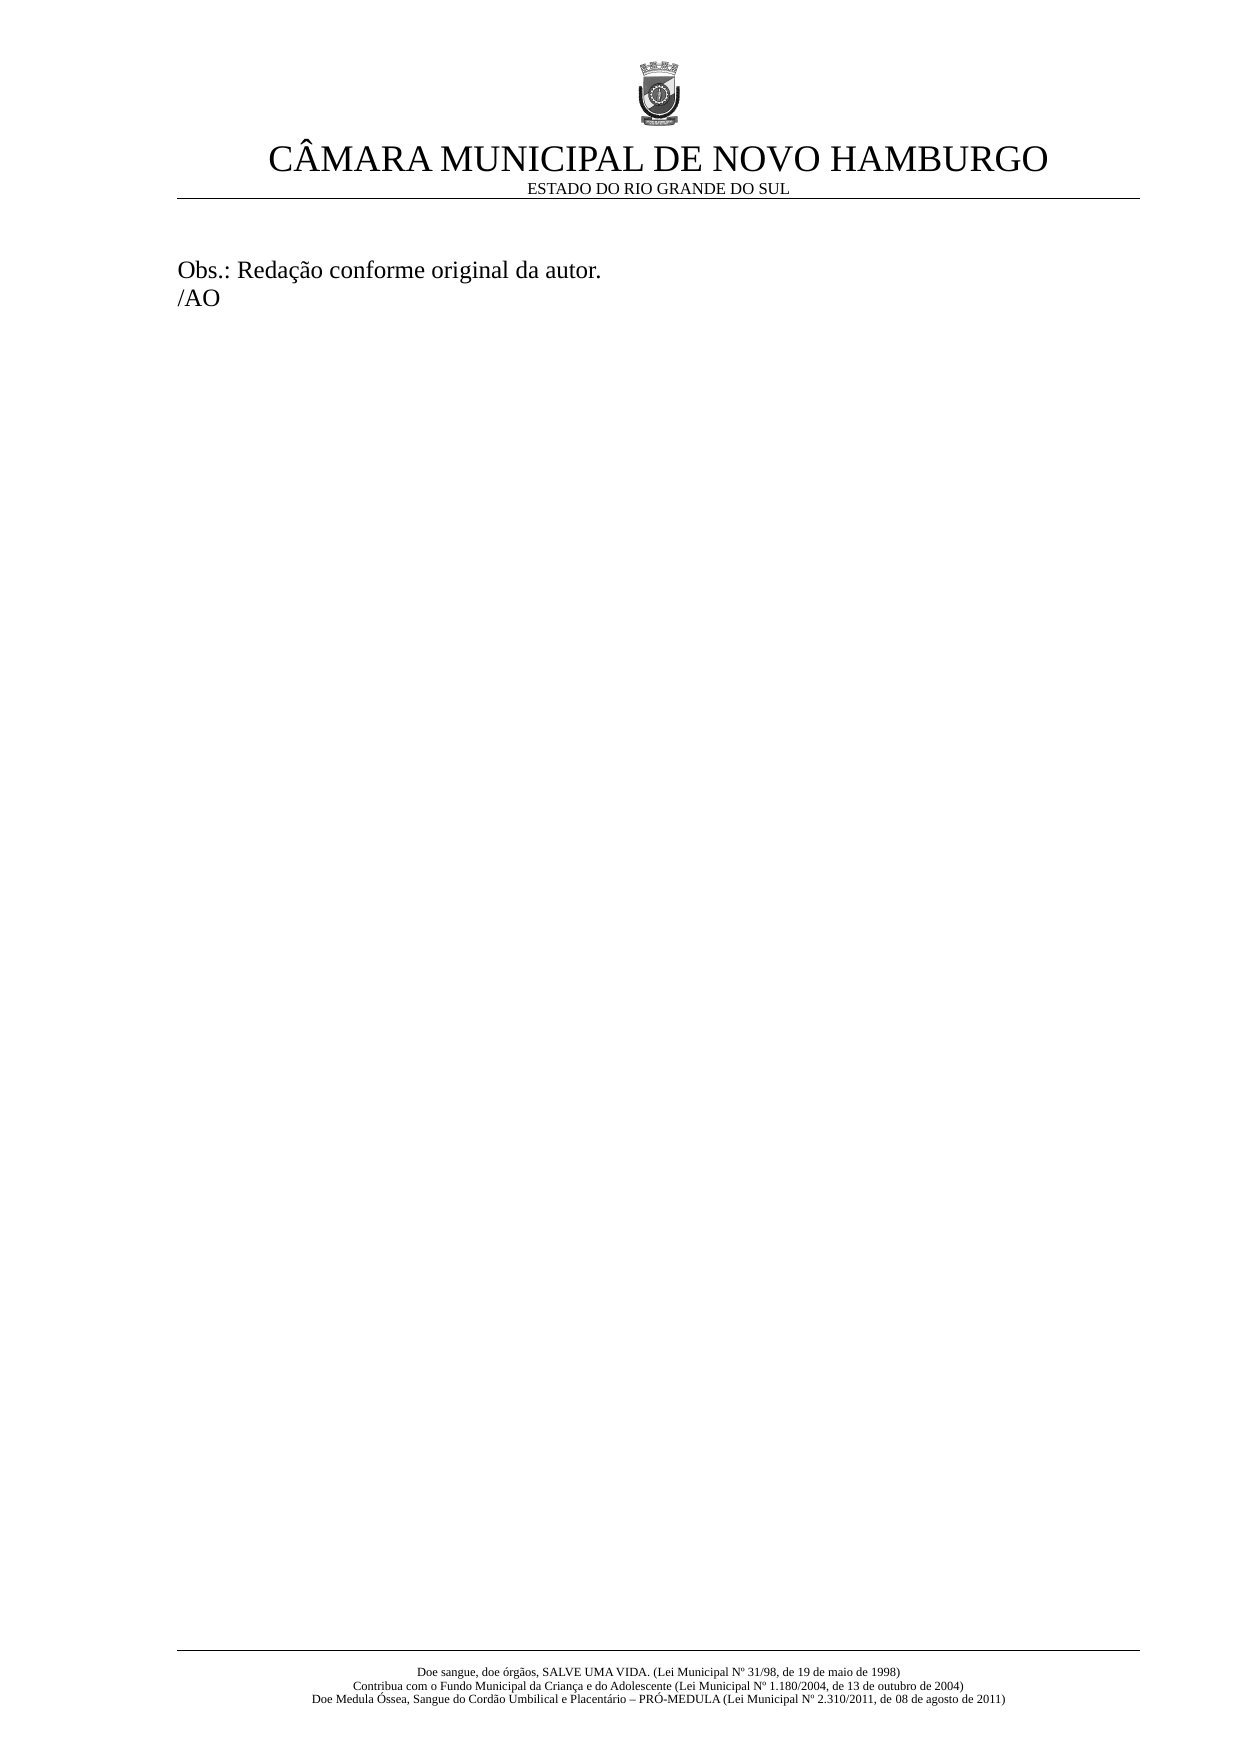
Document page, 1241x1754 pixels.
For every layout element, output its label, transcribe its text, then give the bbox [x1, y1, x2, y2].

text Obs.: Redação conforme original da autor. [177, 256, 1140, 284]
text /AO [177, 284, 1140, 311]
